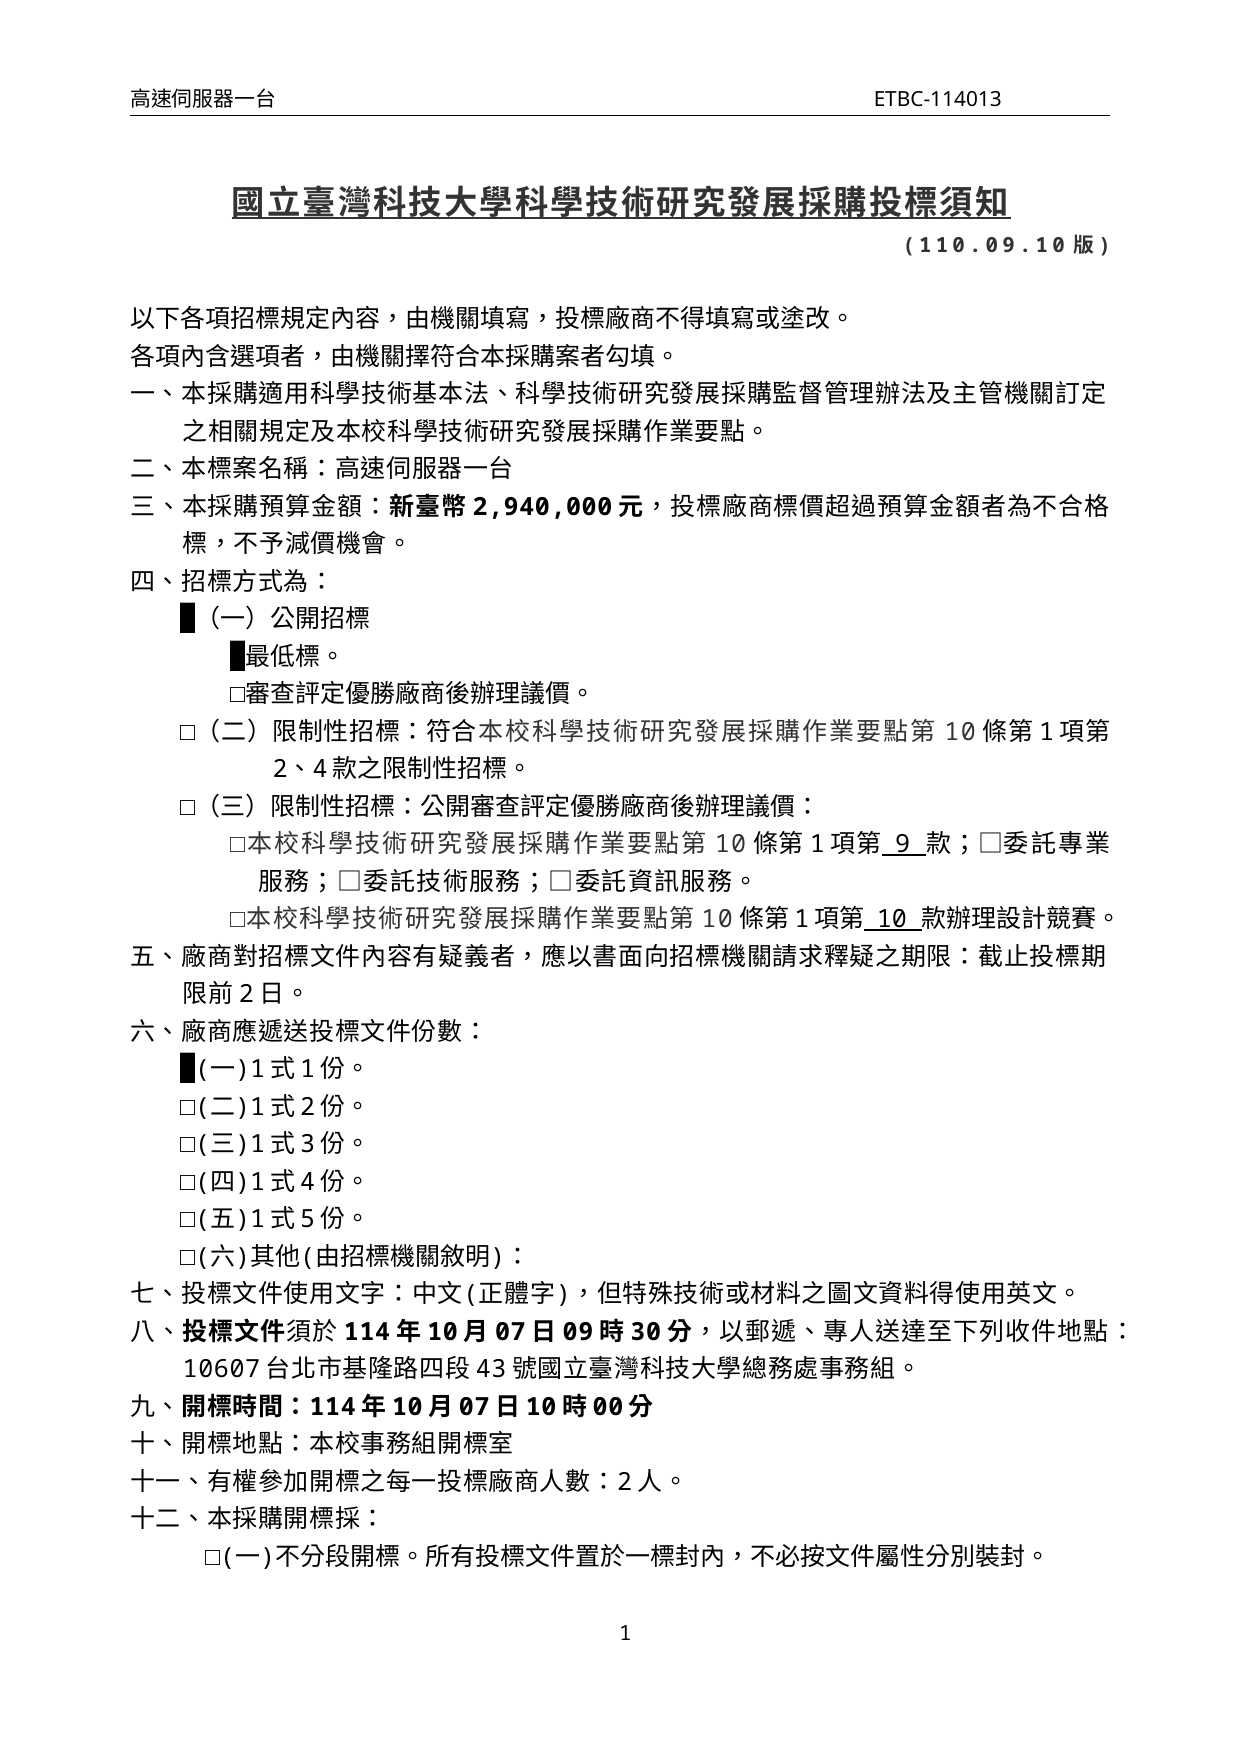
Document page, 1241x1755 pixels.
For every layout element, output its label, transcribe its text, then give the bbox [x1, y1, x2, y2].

text □(六)其他(由招標機關敘明)： [180, 1235, 1110, 1272]
text 十、開標地點：本校事務組開標室 [130, 1422, 1110, 1460]
text 七、投標文件使用文字：中文(正體字)，但特殊技術或材料之圖文資料得使用英文。 [130, 1272, 1110, 1310]
text (110.09.10版) [130, 222, 1110, 260]
text □(四)1式4份。 [180, 1160, 1110, 1197]
text □審查評定優勝廠商後辦理議價。 [230, 672, 1110, 710]
text 十二、本採購開標採： [130, 1497, 1110, 1535]
text 一、本採購適用科學技術基本法、科學技術研究發展採購監督管理辦法及主管機關訂定之相關規定及本校科學技術研究發展採購作業要點。 [130, 372, 1110, 447]
text □(三)1式3份。 [180, 1122, 1110, 1160]
text 五、廠商對招標文件內容有疑義者，應以書面向招標機關請求釋疑之期限：截止投標期限前2日。 [130, 935, 1110, 1010]
text □(一)不分段開標。所有投標文件置於一標封內，不必按文件屬性分別裝封。 [205, 1535, 1110, 1572]
text □（三）限制性招標：公開審查評定優勝廠商後辦理議價： [180, 785, 1110, 822]
text 國立臺灣科技大學科學技術研究發展採購投標須知 [130, 181, 1110, 222]
text 三、本採購預算金額：新臺幣2,940,000元，投標廠商標價超過預算金額者為不合格標，不予減價機會。 [130, 485, 1110, 560]
text 以下各項招標規定內容，由機關填寫，投標廠商不得填寫或塗改。 [130, 297, 1110, 335]
text █(一)1式1份。 [180, 1047, 1110, 1085]
text █最低標。 [230, 635, 1110, 672]
text □本校科學技術研究發展採購作業要點第10條第1項第 10 款辦理設計競賽。 [230, 897, 1110, 935]
text 十一、有權參加開標之每一投標廠商人數：2人。 [130, 1460, 1110, 1497]
text 八、投標文件須於114年10月07日09時30分，以郵遞、專人送達至下列收件地點：10607台北市基隆路四段43號國立臺灣科技大學總務處事務組。 [130, 1310, 1110, 1385]
text □(五)1式5份。 [180, 1197, 1110, 1235]
text □本校科學技術研究發展採購作業要點第10條第1項第 9 款；□委託專業服務；□委託技術服務；□委託資訊服務。 [230, 822, 1110, 897]
text □（二）限制性招標：符合本校科學技術研究發展採購作業要點第10條第1項第2、4款之限制性招標。 [180, 710, 1110, 785]
text 二、本標案名稱：高速伺服器一台 [130, 447, 1110, 485]
text 各項內含選項者，由機關擇符合本採購案者勾填。 [130, 335, 1110, 372]
text 六、廠商應遞送投標文件份數： [130, 1010, 1110, 1047]
text 四、招標方式為： [130, 560, 1110, 597]
text □(二)1式2份。 [180, 1085, 1110, 1122]
text 九、開標時間：114年10月07日10時00分 [130, 1385, 1110, 1422]
text █（一）公開招標 [180, 597, 1110, 635]
